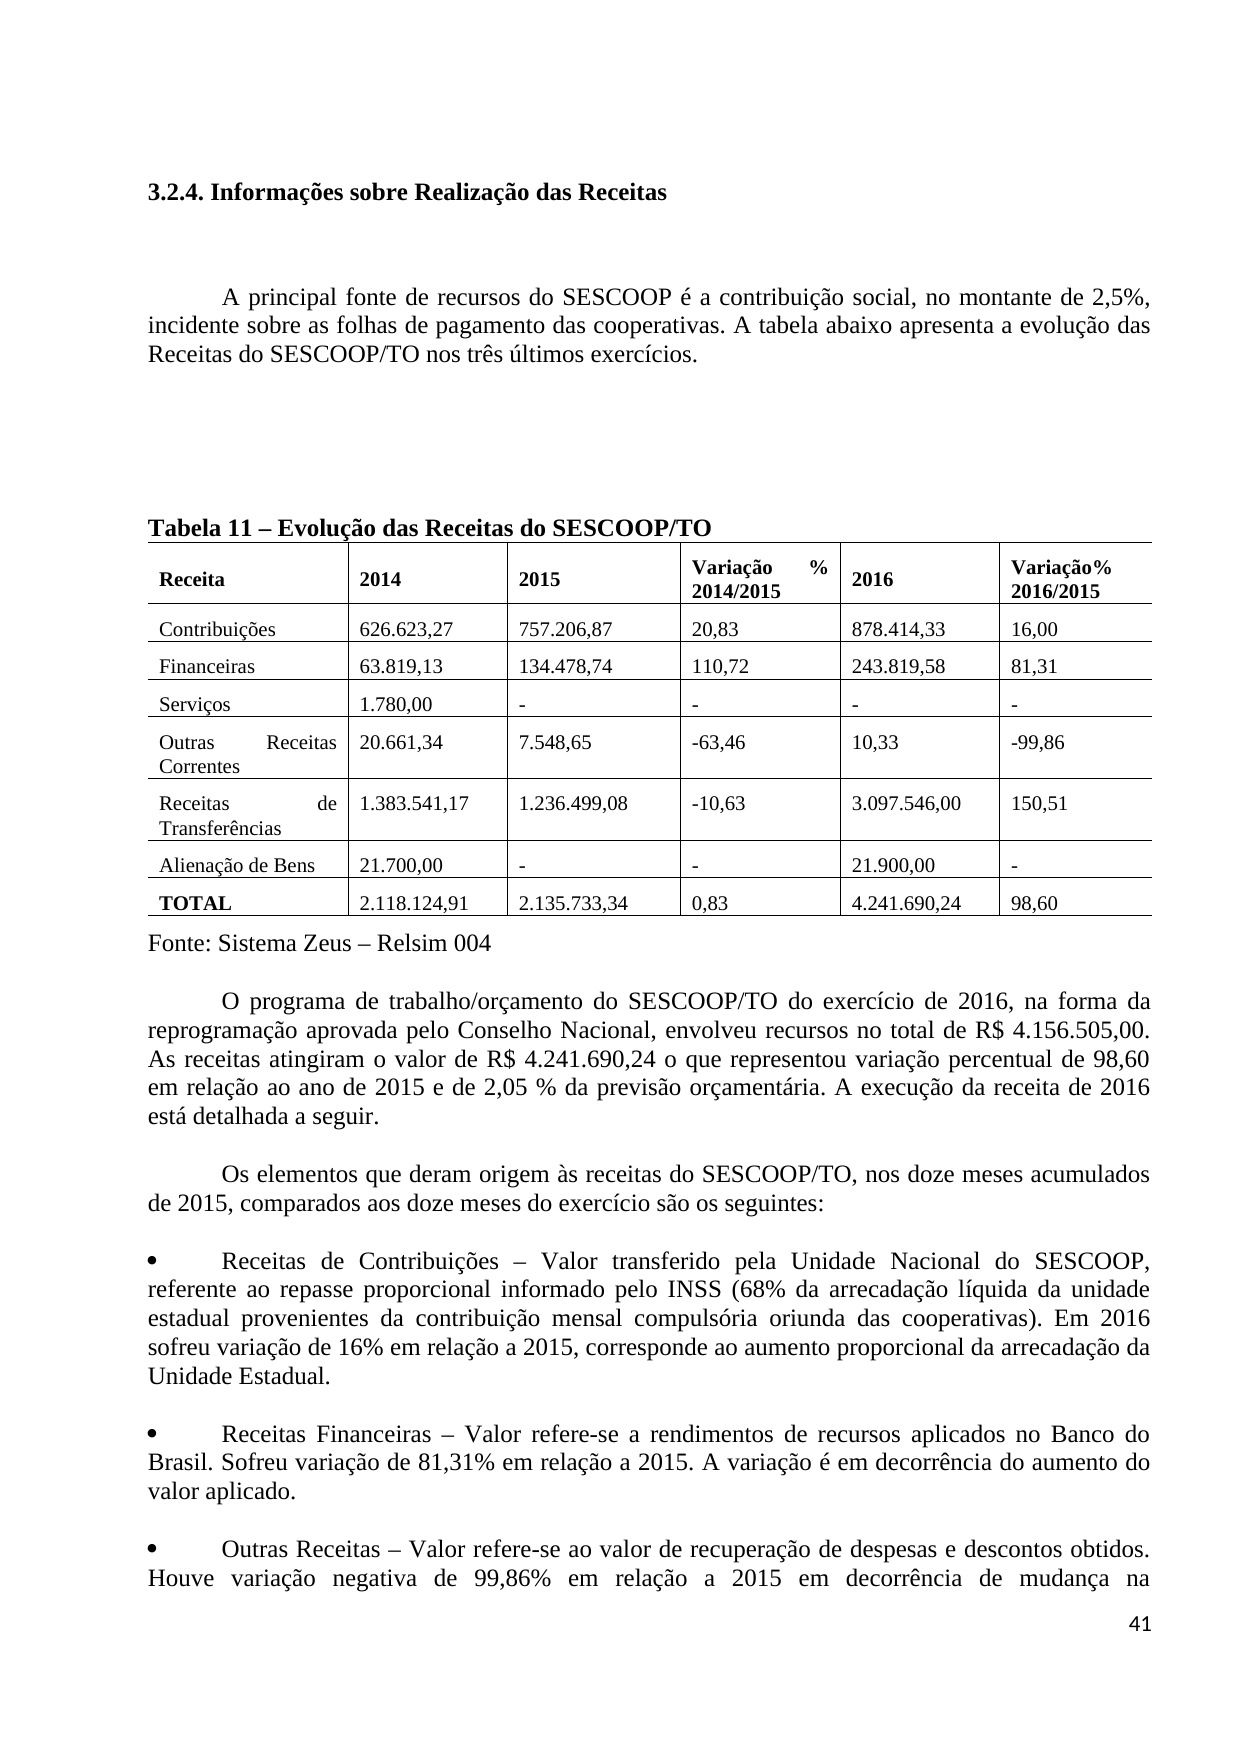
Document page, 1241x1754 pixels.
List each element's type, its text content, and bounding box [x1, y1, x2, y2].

table_cell - [841, 680, 999, 716]
table_cell - [1000, 841, 1152, 877]
table_cell 20.661,34 [349, 717, 507, 778]
table_cell Alienação de Bens [148, 841, 348, 877]
table_cell Serviços [148, 680, 348, 716]
table_cell Receitas de Transferências [148, 779, 348, 839]
list Receitas Financeiras – Valor refere-se a rendimentos de recursos aplicados no Banco do Brasil. Sofreu variação de 81,31% em relação a 2015. A variação é em decorrência do aumento do valor aplicado. [148, 1419, 1152, 1505]
table_cell - [1000, 680, 1152, 716]
text A principal fonte de recursos do SESCOOP é a contribuição social, no montante de 2,5%, incidente sobre as folhas de pagamento das cooperativas. A tabela abaixo apresenta a evolução das Receitas do SESCOOP/TO nos três últimos exercícios. [148, 282, 1152, 368]
table_header 2016 [841, 543, 999, 603]
table_header Variação% 2016/2015 [1000, 543, 1152, 603]
table_cell - [508, 841, 680, 877]
table_cell 2.118.124,91 [349, 878, 507, 915]
list Outras Receitas – Valor refere-se ao valor de recuperação de despesas e descontos obtidos. Houve variação negativa de 99,86% em relação a 2015 em decorrência de mudança na [148, 1534, 1152, 1592]
table_cell TOTAL [148, 878, 348, 915]
table_cell 10,33 [841, 717, 999, 778]
table_cell Outras Receitas Correntes [148, 717, 348, 778]
table_cell 1.780,00 [349, 680, 507, 716]
table_cell 150,51 [1000, 779, 1152, 839]
table_cell 110,72 [681, 642, 840, 678]
text O programa de trabalho/orçamento do SESCOOP/TO do exercício de 2016, na forma da reprogramação aprovada pelo Conselho Nacional, envolveu recursos no total de R$ 4.156.505,00. As receitas atingiram o valor de R$ 4.241.690,24 o que representou variação percentual de 98,60 em relação ao ano de 2015 e de 2,05 % da previsão orçamentária. A execução da receita de 2016 está detalhada a seguir. [148, 986, 1152, 1130]
table_cell 21.900,00 [841, 841, 999, 877]
table_cell Contribuições [148, 604, 348, 641]
table_cell 98,60 [1000, 878, 1152, 915]
table_cell 757.206,87 [508, 604, 680, 641]
text Os elementos que deram origem às receitas do SESCOOP/TO, nos doze meses acumulados de 2015, comparados aos doze meses do exercício são os seguintes: [148, 1159, 1152, 1217]
table_cell 16,00 [1000, 604, 1152, 641]
table_cell 20,83 [681, 604, 840, 641]
table_cell 81,31 [1000, 642, 1152, 678]
table_cell 63.819,13 [349, 642, 507, 678]
table_cell 626.623,27 [349, 604, 507, 641]
table_cell 7.548,65 [508, 717, 680, 778]
table_cell Financeiras [148, 642, 348, 678]
table_cell 1.383.541,17 [349, 779, 507, 839]
table_header Receita [148, 543, 348, 603]
table_cell - [681, 680, 840, 716]
text 3.2.4. Informações sobre Realização das Receitas [148, 177, 1152, 206]
text Tabela 11 – Evolução das Receitas do SESCOOP/TO [148, 513, 1152, 542]
table_cell 21.700,00 [349, 841, 507, 877]
table_header 2015 [508, 543, 680, 603]
table_header 2014 [349, 543, 507, 603]
table_cell 3.097.546,00 [841, 779, 999, 839]
list Receitas de Contribuições – Valor transferido pela Unidade Nacional do SESCOOP, referente ao repasse proporcional informado pelo INSS (68% da arrecadação líquida da unidade estadual provenientes da contribuição mensal compulsória oriunda das cooperativas). Em 2016 sofreu variação de 16% em relação a 2015, corresponde ao aumento proporcional da arrecadação da Unidade Estadual. [148, 1246, 1152, 1389]
table_header Variação % 2014/2015 [681, 543, 840, 603]
table_cell 0,83 [681, 878, 840, 915]
table_cell -10,63 [681, 779, 840, 839]
table_cell 134.478,74 [508, 642, 680, 678]
text Fonte: Sistema Zeus – Relsim 004 [148, 928, 1152, 957]
table_cell 2.135.733,34 [508, 878, 680, 915]
table_cell - [681, 841, 840, 877]
table_cell -99,86 [1000, 717, 1152, 778]
table_cell 878.414,33 [841, 604, 999, 641]
table_cell 243.819,58 [841, 642, 999, 678]
table_cell 1.236.499,08 [508, 779, 680, 839]
table_cell - [508, 680, 680, 716]
table_cell 4.241.690,24 [841, 878, 999, 915]
table_cell -63,46 [681, 717, 840, 778]
